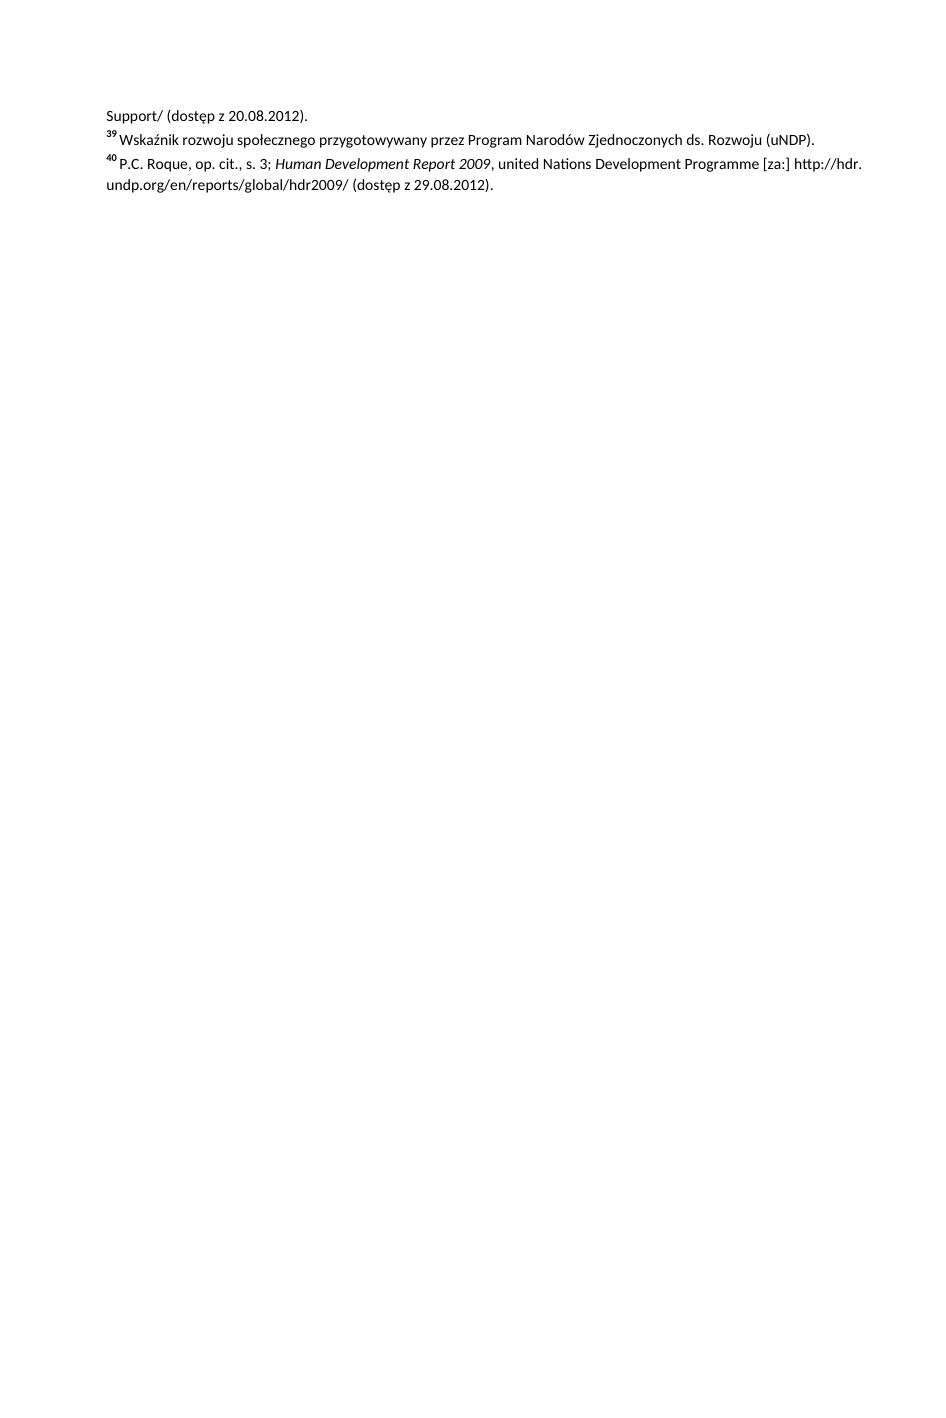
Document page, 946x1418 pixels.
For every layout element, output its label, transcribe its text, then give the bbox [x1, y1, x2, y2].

text 39 Wskaźnik rozwoju społecznego przygotowywany przez Program Narodów Zjednoczonych ds. Rozwoju (uNDP). [106, 128, 946, 149]
text 40 P.C. Roque, op. cit., s. 3; Human Development Report 2009, united Nations Development Programme [za:] http://hdr. undp.org/en/reports/global/hdr2009/ (dostęp z 29.08.2012). [106, 152, 865, 194]
text Support/ (dostęp z 20.08.2012). [106, 106, 865, 125]
